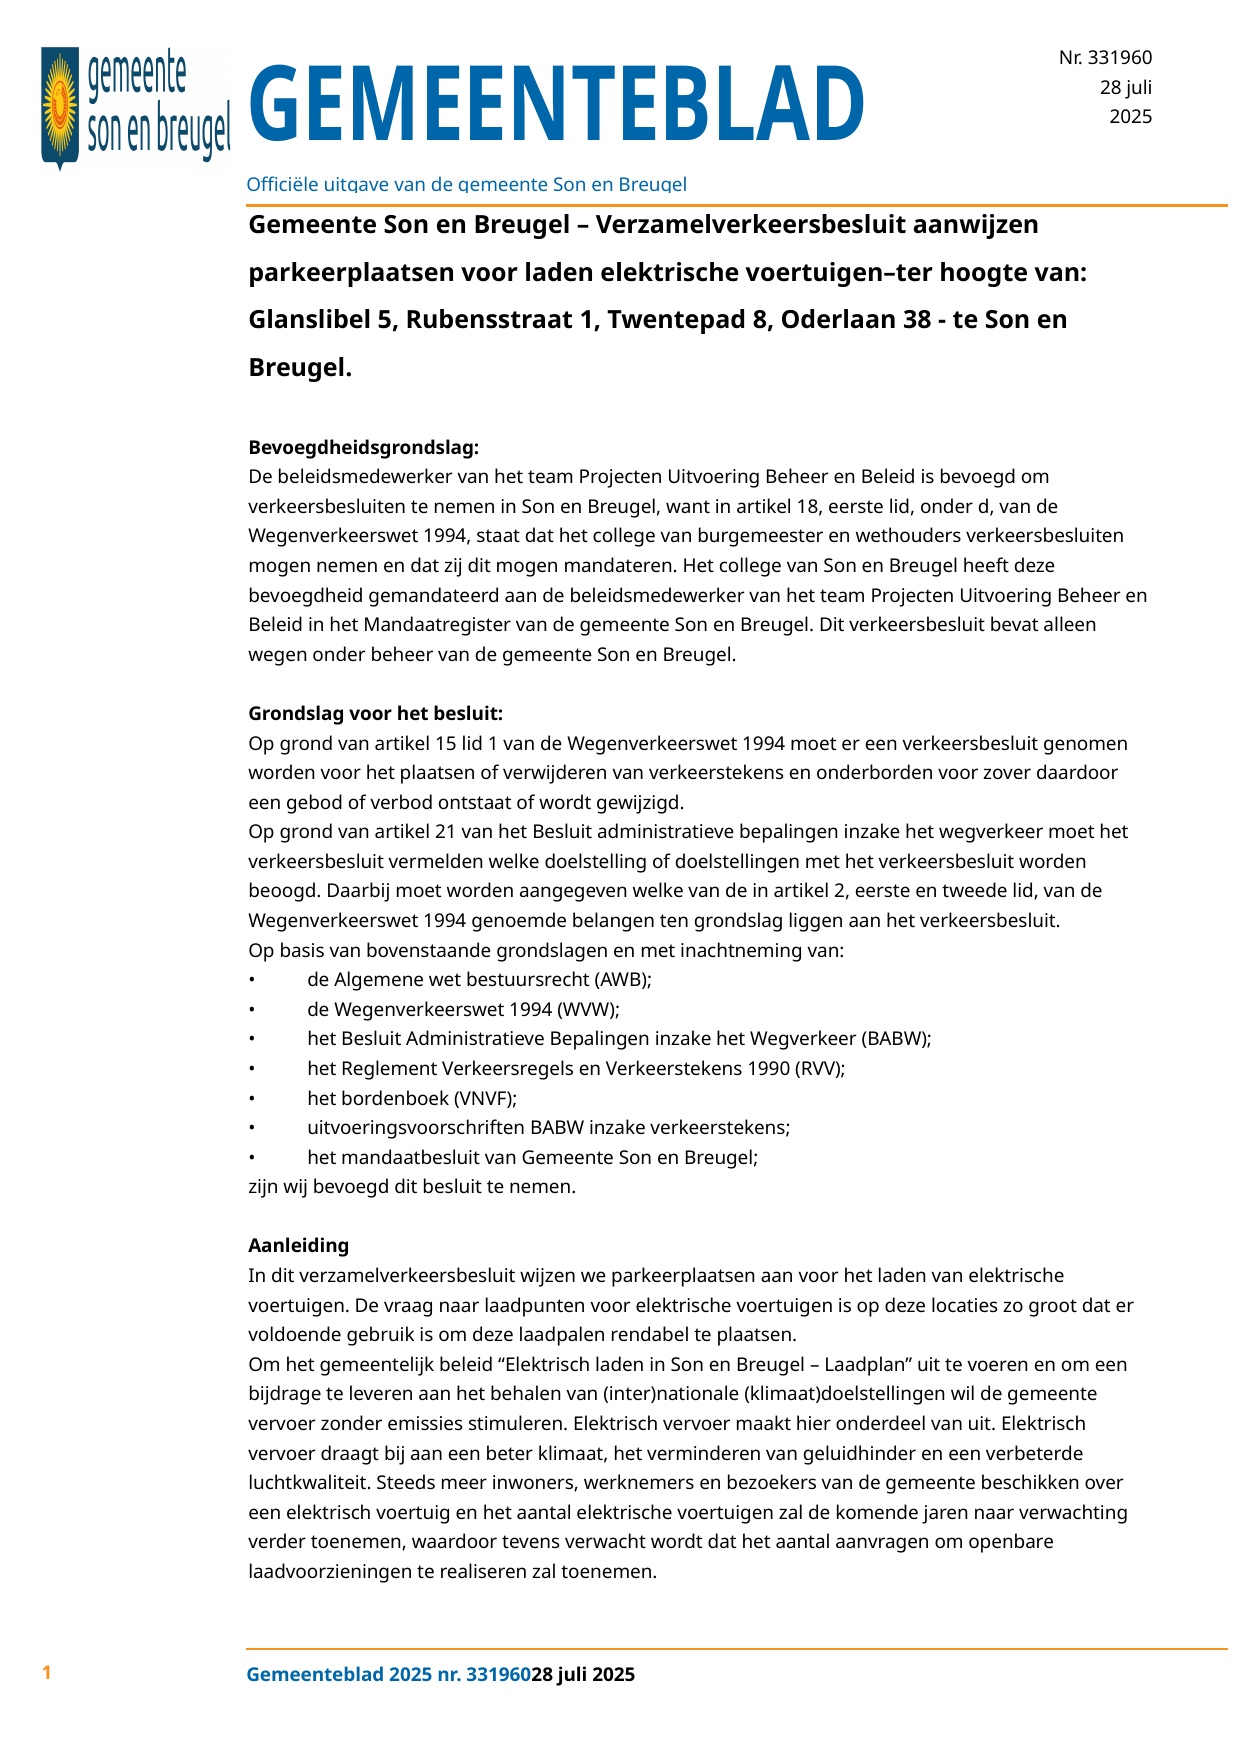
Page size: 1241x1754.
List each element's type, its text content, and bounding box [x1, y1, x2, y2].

list uitvoeringsvoorschriften BABW inzake verkeerstekens; [248, 1114, 1152, 1140]
list het mandaatbesluit van Gemeente Son en Breugel; [248, 1144, 1152, 1169]
text De beleidsmedewerker van het team Projecten Uitvoering Beheer en Beleid is bevoegd om verkeersbesluiten te nemen in Son en Breugel, want in artikel 18, eerste lid, onder d, van de Wegenverkeerswet 1994, staat dat het college van burgemeester en wethouders verkeersbesluiten mogen nemen en dat zij dit mogen mandateren. Het college van Son en Breugel heeft deze bevoegdheid gemandateerd aan de beleidsmedewerker van het team Projecten Uitvoering Beheer en Beleid in het Mandaatregister van de gemeente Son en Breugel. Dit verkeersbesluit bevat alleen wegen onder beheer van de gemeente Son en Breugel. [248, 463, 1152, 667]
text In dit verzamelverkeersbesluit wijzen we parkeerplaatsen aan voor het laden van elektrische voertuigen. De vraag naar laadpunten voor elektrische voertuigen is op deze locaties zo groot dat er voldoende gebruik is om deze laadpalen rendabel te plaatsen. [248, 1262, 1152, 1347]
text Op basis van bovenstaande grondslagen en met inachtneming van: [248, 937, 1152, 962]
list de Algemene wet bestuursrecht (AWB); [248, 966, 1152, 992]
text Op grond van artikel 21 van het Besluit administratieve bepalingen inzake het wegverkeer moet het verkeersbesluit vermelden welke doelstelling of doelstellingen met het verkeersbesluit worden beoogd. Daarbij moet worden aangegeven welke van de in artikel 2, eerste en tweede lid, van de Wegenverkeerswet 1994 genoemde belangen ten grondslag liggen aan het verkeersbesluit. [248, 818, 1152, 933]
list het bordenboek (VNVF); [248, 1085, 1152, 1110]
list het Besluit Administratieve Bepalingen inzake het Wegverkeer (BABW); [248, 1026, 1152, 1051]
text zijn wij bevoegd dit besluit te nemen. [248, 1173, 1152, 1199]
picture [41, 47, 231, 172]
list het Reglement Verkeersregels en Verkeerstekens 1990 (RVV); [248, 1055, 1152, 1081]
text Aanleiding [248, 1233, 1152, 1258]
text Grondslag voor het besluit: [248, 700, 1152, 726]
text Gemeente Son en Breugel – Verzamelverkeersbesluit aanwijzen parkeerplaatsen voor laden elektrische voertuigen–ter hoogte van: Glanslibel 5, Rubensstraat 1, Twentepad 8, Oderlaan 38 - te Son en Breugel. [248, 207, 1152, 384]
text Bevoegdheidsgrondslag: [248, 434, 1152, 459]
text Om het gemeentelijk beleid “Elektrisch laden in Son en Breugel – Laadplan” uit te voeren en om een bijdrage te leveren aan het behalen van (inter)nationale (klimaat)doelstellingen wil de gemeente vervoer zonder emissies stimuleren. Elektrisch vervoer maakt hier onderdeel van uit. Elektrisch vervoer draagt bij aan een beter klimaat, het verminderen van geluidhinder en een verbeterde luchtkwaliteit. Steeds meer inwoners, werknemers en bezoekers van de gemeente beschikken over een elektrisch voertuig en het aantal elektrische voertuigen zal de komende jaren naar verwachting verder toenemen, waardoor tevens verwacht wordt dat het aantal aanvragen om openbare laadvoorzieningen te realiseren zal toenemen. [248, 1351, 1152, 1584]
list de Wegenverkeerswet 1994 (WVW); [248, 996, 1152, 1022]
text Op grond van artikel 15 lid 1 van de Wegenverkeerswet 1994 moet er een verkeersbesluit genomen worden voor het plaatsen of verwijderen van verkeerstekens en onderborden voor zover daardoor een gebod of verbod ontstaat of wordt gewijzigd. [248, 730, 1152, 814]
